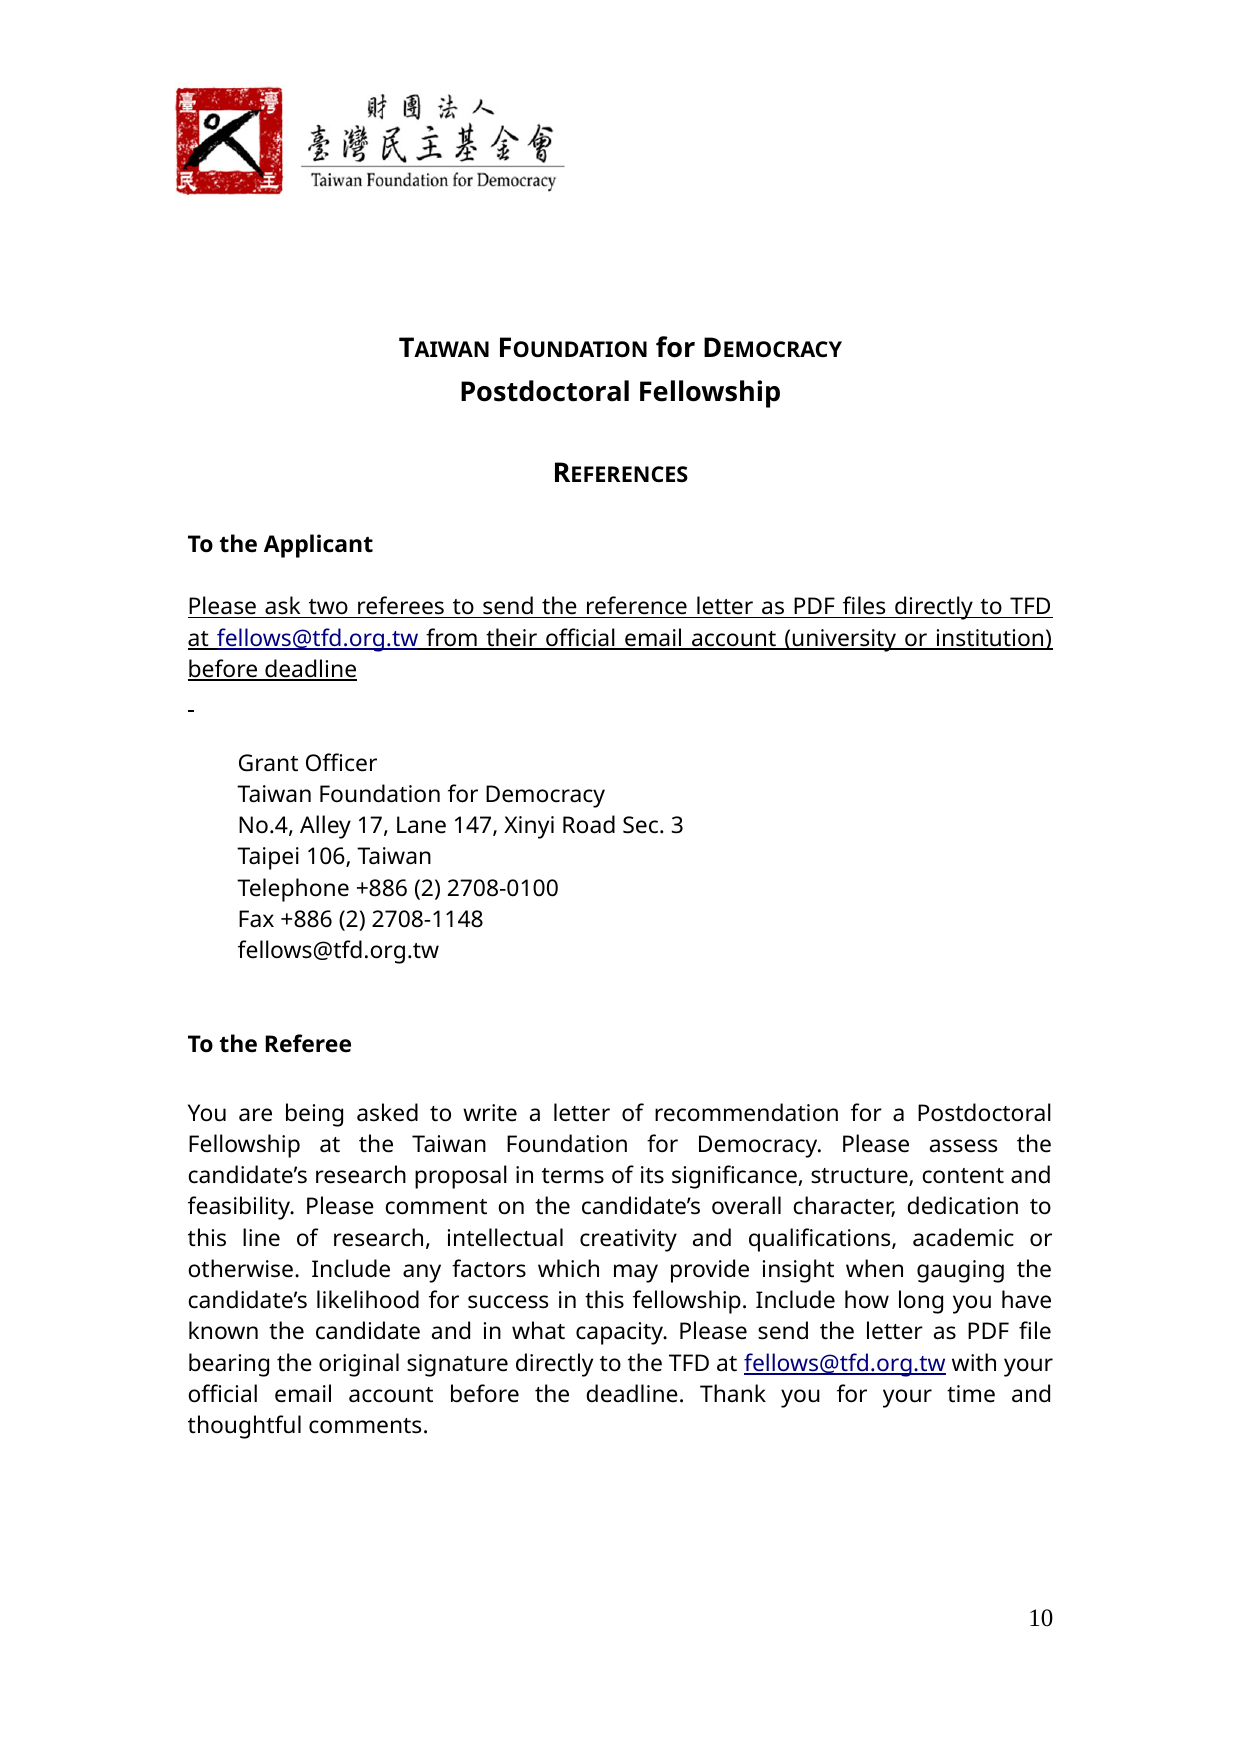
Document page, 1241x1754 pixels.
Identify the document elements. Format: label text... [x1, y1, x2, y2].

text Telephone +886 (2) 2708-0100 [237, 871, 1053, 903]
text References [187, 454, 1053, 491]
text at fellows@tfd.org.tw from their official email account (university or institution) [187, 618, 1053, 648]
text Taipei 106, Taiwan [237, 840, 1053, 871]
text To the Referee [187, 1028, 1053, 1059]
text You are being asked to write a letter of recommendation for a Postdoctoral Fellowship at the Taiwan Foundation for Democracy. Please assess the candidate’s research proposal in terms of its significance, structure, content and feasibility. Please comment on the candidate’s overall character, dedication to this line of research, intellectual creativity and qualifications, academic or otherwise. Include any factors which may provide insight when gauging the candidate’s likelihood for success in this fellowship. Include how long you have known the candidate and in what capacity. Please send the letter as PDF file bearing the original signature directly to the TFD at fellows@tfd.org.tw with your official email account before the deadline. Thank you for your time and thoughtful comments. [187, 1096, 1053, 1440]
text No.4, Alley 17, Lane 147, Xinyi Road Sec. 3 [237, 809, 1053, 840]
text Postdoctoral Fellowship [187, 373, 1053, 410]
text Grant Officer [237, 746, 1053, 778]
text before deadline [187, 649, 1053, 684]
text fellows@tfd.org.tw [237, 934, 1053, 965]
text Taiwan Foundation for Democracy [237, 778, 1053, 809]
text To the Applicant [187, 528, 1053, 559]
text Taiwan Foundation for Democracy [187, 329, 1053, 366]
text Fax +886 (2) 2708-1148 [237, 903, 1053, 934]
text Please ask two referees to send the reference letter as PDF files directly to TFD [187, 590, 1053, 617]
